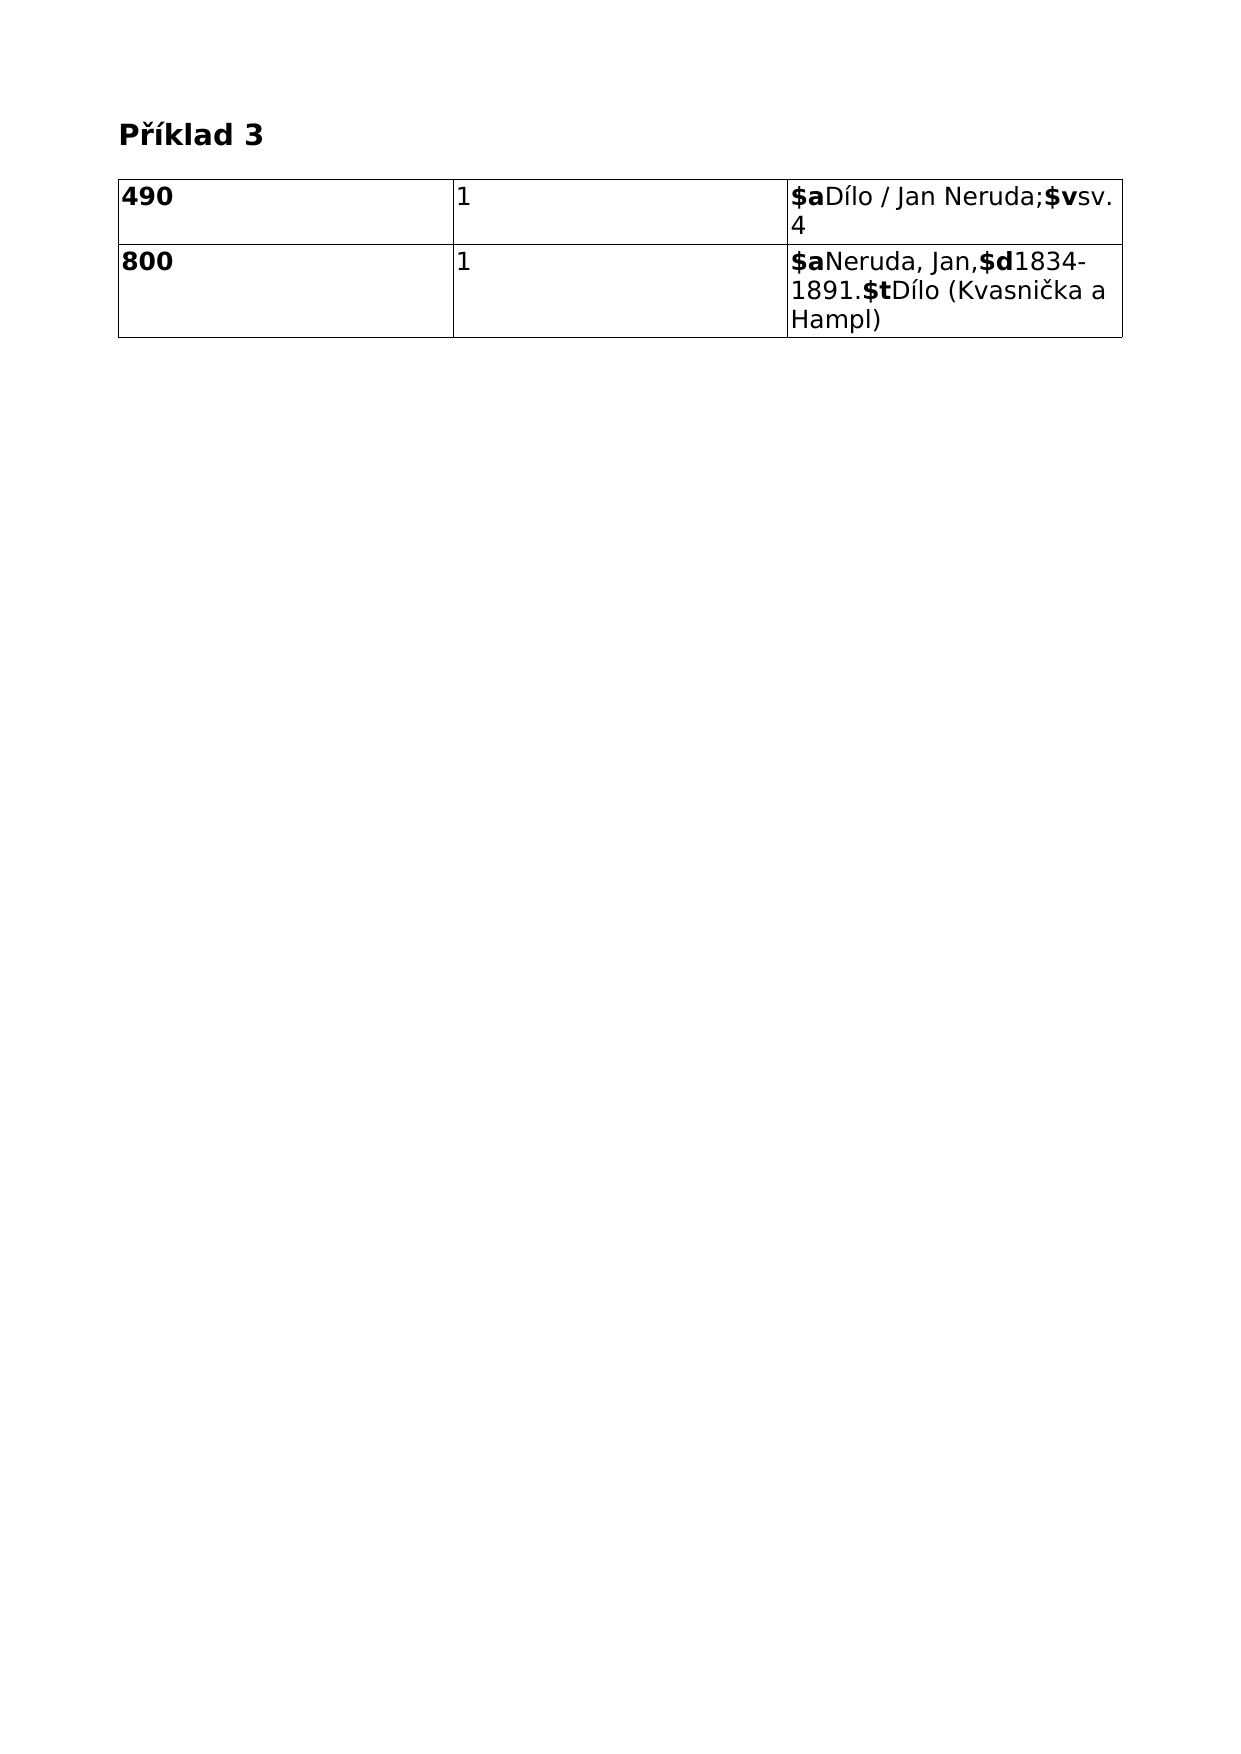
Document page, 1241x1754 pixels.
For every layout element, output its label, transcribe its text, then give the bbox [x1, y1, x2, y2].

table_cell $aNeruda, Jan,$d1834-1891.$tDílo (Kvasnička a Hampl) [788, 245, 1122, 337]
table_header 1 [454, 180, 787, 244]
table_cell 800 [119, 245, 453, 337]
table_header $aDílo / Jan Neruda;$vsv. 4 [788, 180, 1122, 244]
table_cell 1 [454, 245, 787, 337]
subtitle Příklad 3 [118, 118, 1122, 152]
table_header 490 [119, 180, 453, 244]
